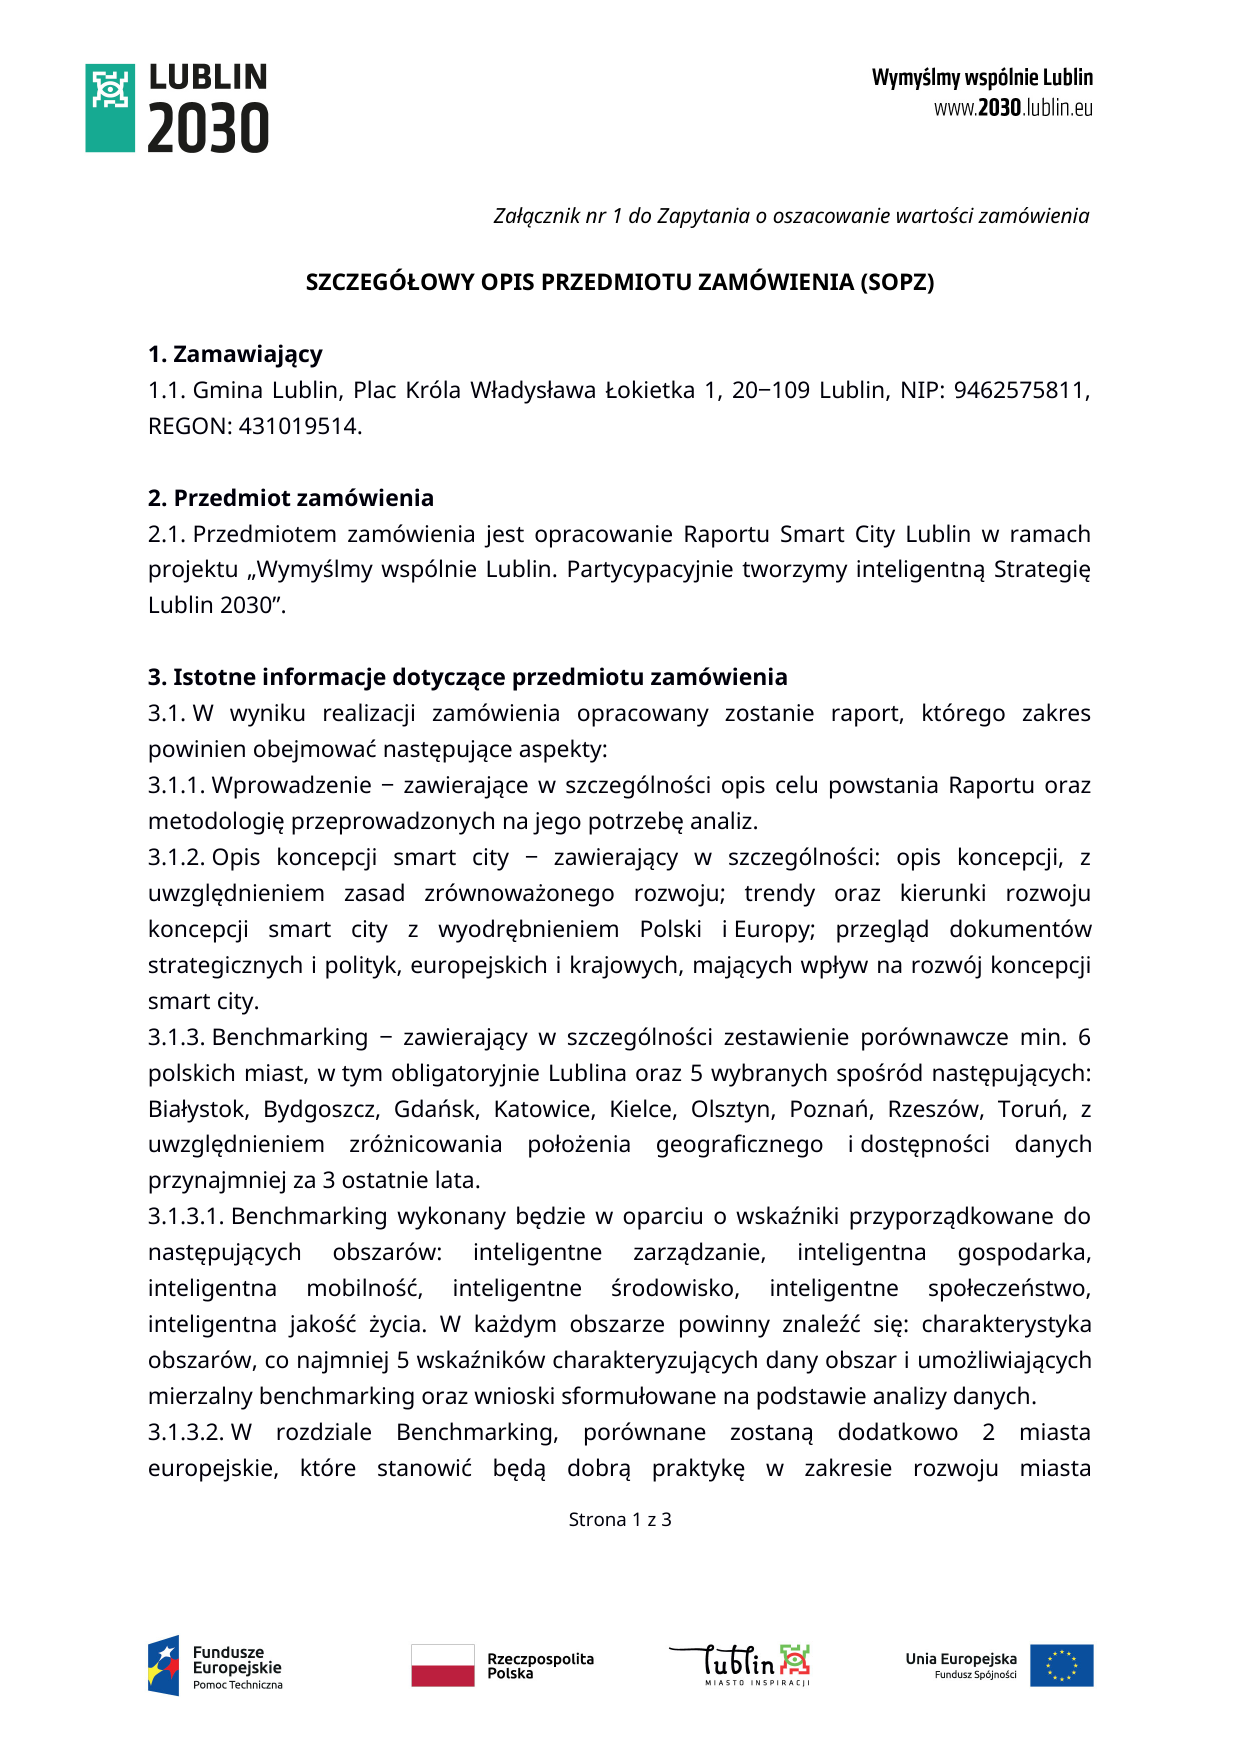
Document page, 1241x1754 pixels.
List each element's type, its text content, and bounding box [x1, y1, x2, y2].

text 2.1. Przedmiotem zamówienia jest opracowanie Raportu Smart City Lublin w ramach projektu „Wymyślmy wspólnie Lublin. Partycypacyjnie tworzymy inteligentną Strategię Lublin 2030”. [148, 517, 1092, 621]
text 2. Przedmiot zamówienia [148, 482, 1092, 513]
text 1. Zamawiający [148, 338, 1092, 369]
text 3.1.3.1. Benchmarking wykonany będzie w oparciu o wskaźniki przyporządkowane do następujących obszarów: inteligentne zarządzanie, inteligentna gospodarka, inteligentna mobilność, inteligentne środowisko, inteligentne społeczeństwo, inteligentna jakość życia. W każdym obszarze powinny znaleźć się: charakterystyka obszarów, co najmniej 5 wskaźników charakteryzujących dany obszar i umożliwiających mierzalny benchmarking oraz wnioski sformułowane na podstawie analizy danych. [148, 1200, 1092, 1411]
picture [0, 1577, 1241, 1754]
text 3.1.2. Opis koncepcji smart city ‒ zawierający w szczególności: opis koncepcji, z uwzględnieniem zasad zrównoważonego rozwoju; trendy oraz kierunki rozwoju koncepcji smart city z wyodrębnieniem Polski i Europy; przegląd dokumentów strategicznych i polityk, europejskich i krajowych, mających wpływ na rozwój koncepcji smart city. [148, 841, 1092, 1016]
text 3.1.3.2. W rozdziale Benchmarking, porównane zostaną dodatkowo 2 miasta europejskie, które stanowić będą dobrą praktykę w zakresie rozwoju miasta [148, 1416, 1092, 1483]
text 3.1. W wyniku realizacji zamówienia opracowany zostanie raport, którego zakres powinien obejmować następujące aspekty: [148, 697, 1092, 764]
text 3.1.1. Wprowadzenie ‒ zawierające w szczególności opis celu powstania Raportu oraz metodologię przeprowadzonych na jego potrzebę analiz. [148, 769, 1092, 836]
text 1.1. Gmina Lublin, Plac Króla Władysława Łokietka 1, 20‒109 Lublin, NIP: 9462575811, REGON: 431019514. [148, 374, 1092, 441]
subtitle Załącznik nr 1 do Zapytania o oszacowanie wartości zamówienia [148, 197, 1092, 229]
text SZCZEGÓŁOWY OPIS PRZEDMIOTU ZAMÓWIENIA (SOPZ) [148, 266, 1092, 297]
picture [0, 19, 1241, 197]
text 3.1.3. Benchmarking ‒ zawierający w szczególności zestawienie porównawcze min. 6 polskich miast, w tym obligatoryjnie Lublina oraz 5 wybranych spośród następujących: Białystok, Bydgoszcz, Gdańsk, Katowice, Kielce, Olsztyn, Poznań, Rzeszów, Toruń, z uwzględnieniem zróżnicowania położenia geograficznego i dostępności danych przynajmniej za 3 ostatnie lata. [148, 1021, 1092, 1196]
text 3. Istotne informacje dotyczące przedmiotu zamówienia [148, 661, 1092, 692]
